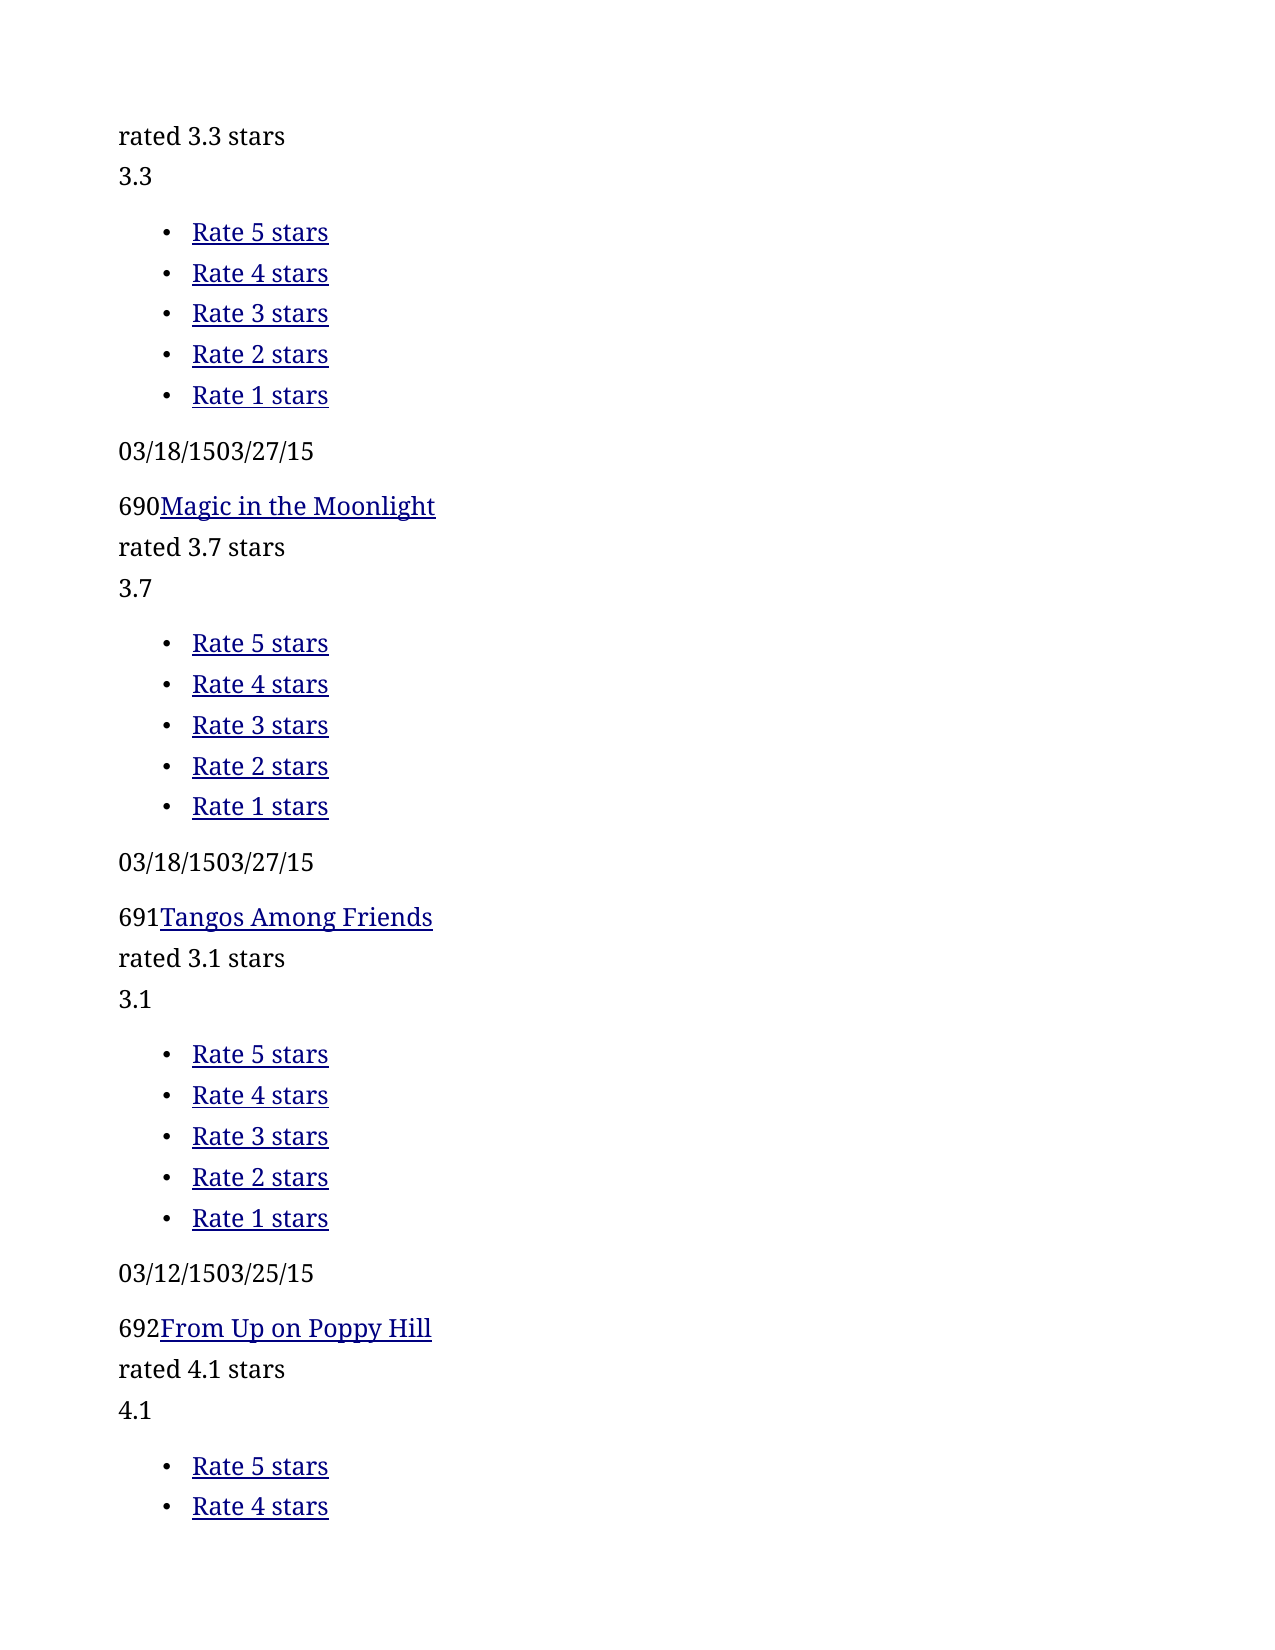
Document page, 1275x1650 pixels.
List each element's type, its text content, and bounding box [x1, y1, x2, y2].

text 03/18/1503/27/15 [118, 844, 1157, 878]
list Rate 5 stars [162, 626, 1157, 660]
list Rate 1 stars [162, 378, 1157, 412]
list Rate 2 stars [162, 337, 1157, 371]
list Rate 3 stars [162, 707, 1157, 741]
list Rate 4 stars [162, 666, 1157, 701]
list Rate 3 stars [162, 1118, 1157, 1153]
text 3.1 [118, 981, 1157, 1016]
list Rate 3 stars [162, 296, 1157, 330]
text 03/18/1503/27/15 [118, 433, 1157, 467]
text 692From Up on Poppy Hill [118, 1311, 1157, 1345]
text 4.1 [118, 1393, 1157, 1427]
text rated 4.1 stars [118, 1352, 1157, 1386]
list Rate 2 stars [162, 748, 1157, 782]
list Rate 4 stars [162, 1078, 1157, 1112]
list Rate 5 stars [162, 1037, 1157, 1071]
list Rate 1 stars [162, 789, 1157, 823]
text rated 3.1 stars [118, 941, 1157, 975]
text 691Tangos Among Friends [118, 900, 1157, 934]
text 3.7 [118, 570, 1157, 604]
text 03/12/1503/25/15 [118, 1256, 1157, 1290]
list Rate 1 stars [162, 1200, 1157, 1234]
text rated 3.7 stars [118, 529, 1157, 563]
list Rate 4 stars [162, 1489, 1157, 1523]
text 690Magic in the Moonlight [118, 488, 1157, 523]
list Rate 2 stars [162, 1159, 1157, 1193]
text rated 3.3 stars [118, 118, 1157, 152]
list Rate 5 stars [162, 214, 1157, 248]
list Rate 5 stars [162, 1448, 1157, 1482]
text 3.3 [118, 159, 1157, 193]
list Rate 4 stars [162, 255, 1157, 289]
